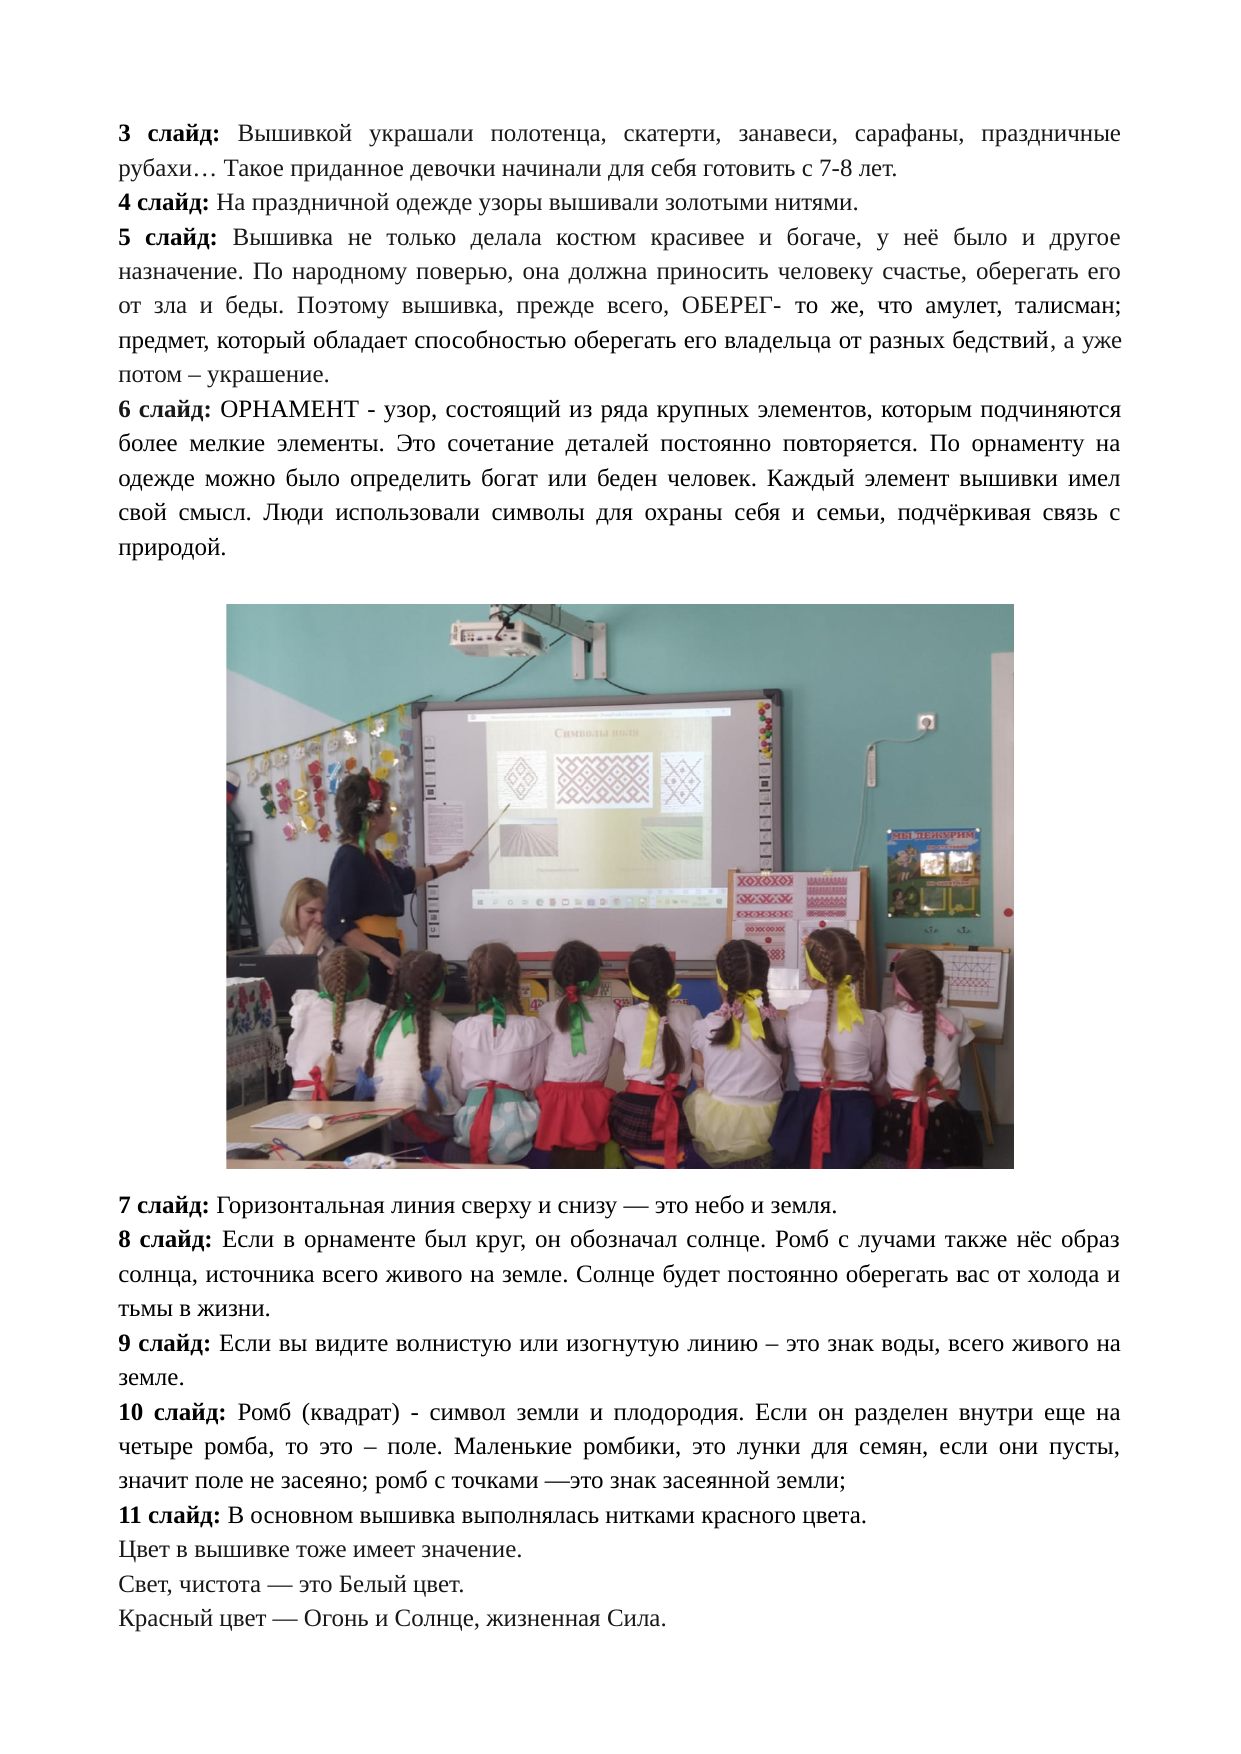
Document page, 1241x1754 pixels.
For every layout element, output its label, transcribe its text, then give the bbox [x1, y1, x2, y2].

text 9 слайд: Если вы видите волнистую или изогнутую линию – это знак воды, всего живого на земле. [118, 1328, 1122, 1391]
text 7 слайд: Горизонтальная линия сверху и снизу — это небо и земля. [118, 1190, 1122, 1218]
text 11 слайд: В основном вышивка выполнялась нитками красного цвета. [118, 1500, 1122, 1529]
text Цвет в вышивке тоже имеет значение. [118, 1534, 1122, 1563]
text Красный цвет — Огонь и Солнце, жизненная Сила. [118, 1603, 1122, 1632]
text Свет, чистота — это Белый цвет. [118, 1569, 1122, 1598]
text 10 слайд: Ромб (квадрат) - символ земли и плодородия. Если он разделен внутри еще на четыре ромба, то это – поле. Маленькие ромбики, это лунки для семян, если они пусты, значит поле не засеяно; ромб с точками —это знак засеянной земли; [118, 1397, 1122, 1494]
text 4 слайд: На праздничной одежде узоры вышивали золотыми нитями. [118, 187, 1122, 216]
text 6 слайд: ОРНАМЕНТ - узор, состоящий из ряда крупных элементов, которым подчиняются более мелкие элементы. Это сочетание деталей постоянно повторяется. По орнаменту на одежде можно было определить богат или беден человек. Каждый элемент вышивки имел свой смысл. Люди использовали символы для охраны себя и семьи, подчёркивая связь с природой. [118, 394, 1122, 561]
text 5 слайд: Вышивка не только делала костюм красивее и богаче, у неё было и другое назначение. По народному поверью, она должна приносить человеку счастье, оберегать его от зла и беды. Поэтому вышивка, прежде всего, ОБЕРЕГ- то же, что амулет, талисман; предмет, который обладает способностью оберегать его владельца от разных бедствий, а уже потом – украшение. [118, 222, 1122, 388]
text 3 слайд: Вышивкой украшали полотенца, скатерти, занавеси, сарафаны, праздничные рубахи… Такое приданное девочки начинали для себя готовить с 7-8 лет. [118, 118, 1122, 181]
text 8 слайд: Если в орнаменте был круг, он обозначал солнце. Ромб с лучами также нёс образ солнца, источника всего живого на земле. Солнце будет постоянно оберегать вас от холода и тьмы в жизни. [118, 1224, 1122, 1322]
